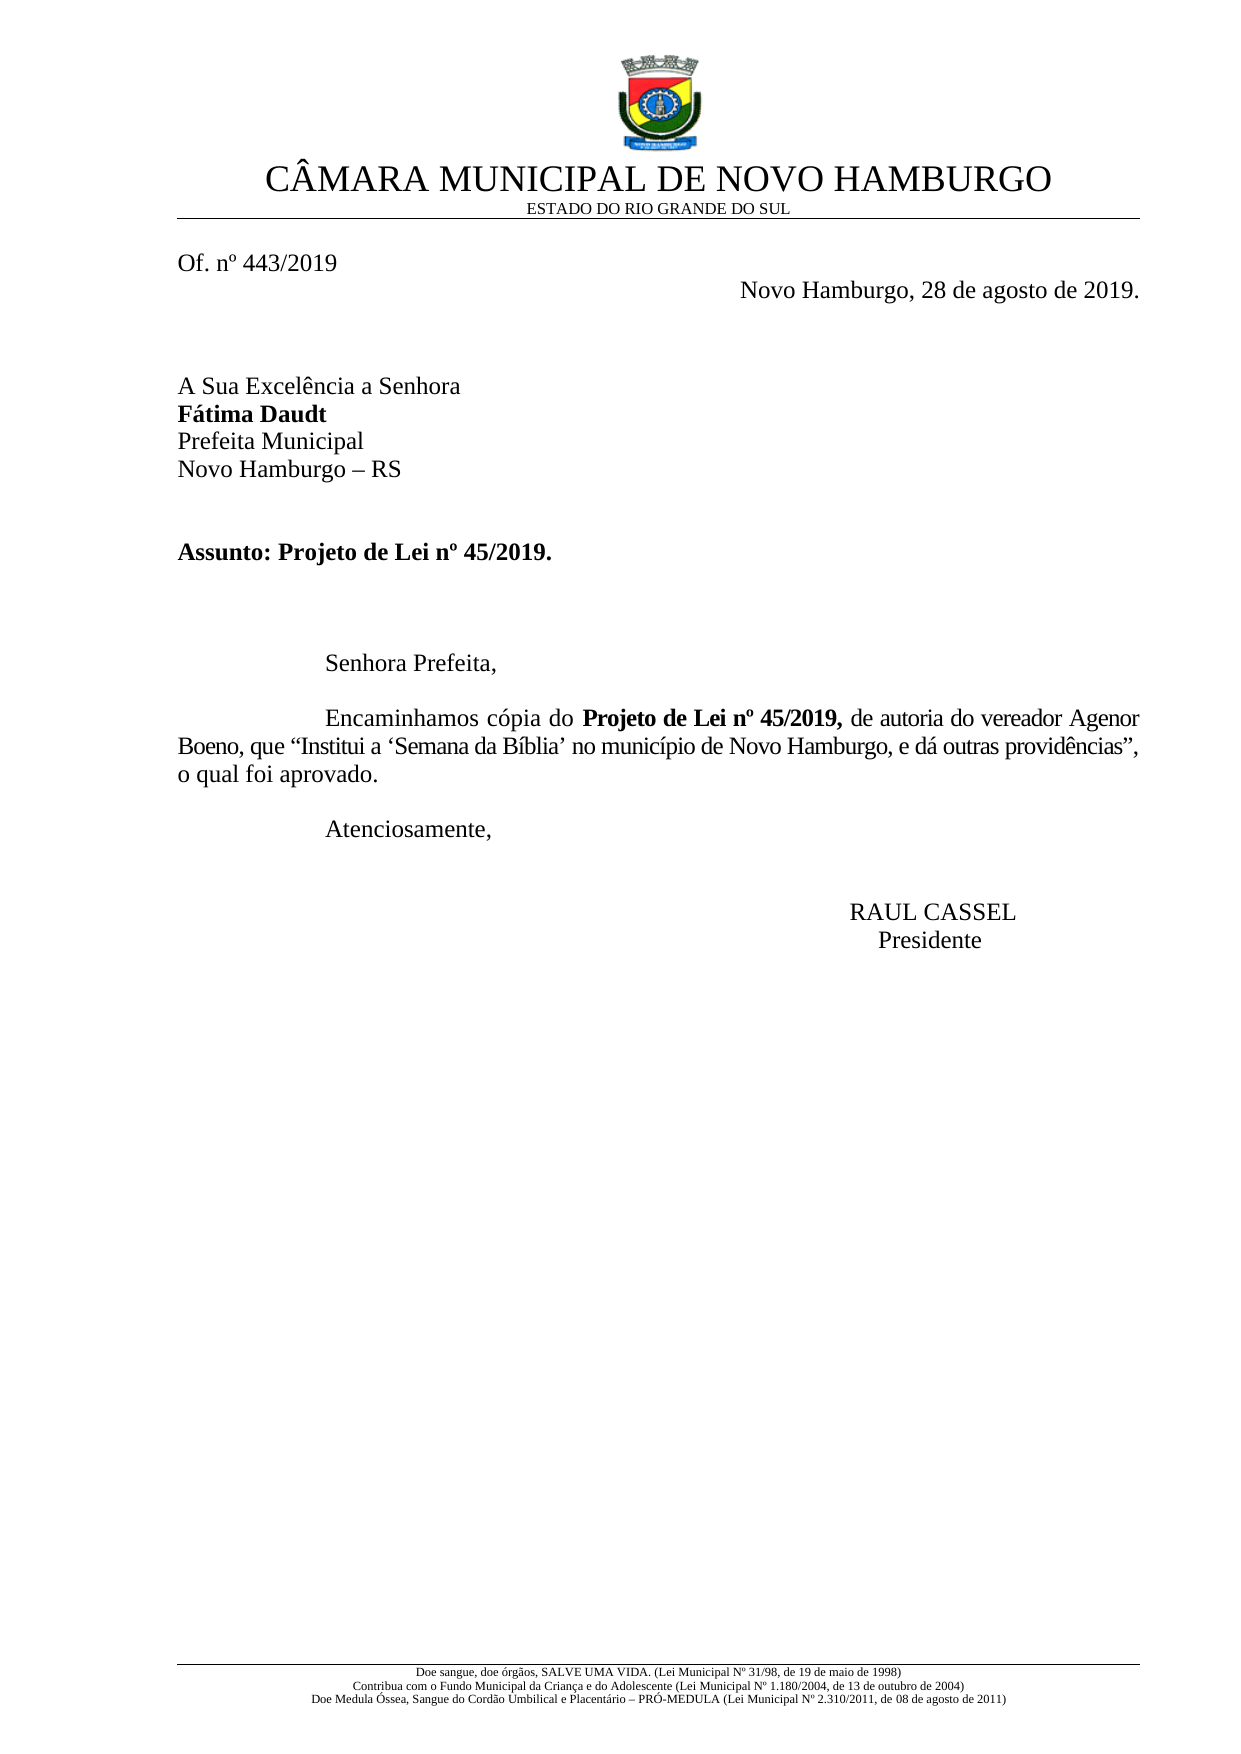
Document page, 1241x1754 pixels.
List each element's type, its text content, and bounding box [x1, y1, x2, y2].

text Fátima Daudt [177, 400, 1140, 427]
text Presidente [470, 926, 1140, 954]
text RAUL CASSEL [470, 898, 1140, 926]
text A Sua Excelência a Senhora [177, 372, 1140, 400]
text Novo Hamburgo, 28 de agosto de 2019. [177, 276, 1140, 304]
text Prefeita Municipal [177, 427, 1140, 455]
text Atenciosamente, [177, 815, 1140, 843]
text Novo Hamburgo – RS [177, 455, 1140, 483]
picture [611, 47, 705, 156]
text Encaminhamos cópia do Projeto de Lei nº 45/2019, de autoria do vereador Agenor Boeno, que “Institui a ‘Semana da Bíblia’ no município de Novo Hamburgo, e dá outras providências”, o qual foi aprovado. [177, 704, 1140, 788]
text Assunto: Projeto de Lei nº 45/2019. [177, 538, 1140, 566]
text Senhora Prefeita, [177, 649, 1140, 677]
text Of. nº 443/2019 [177, 249, 1140, 276]
